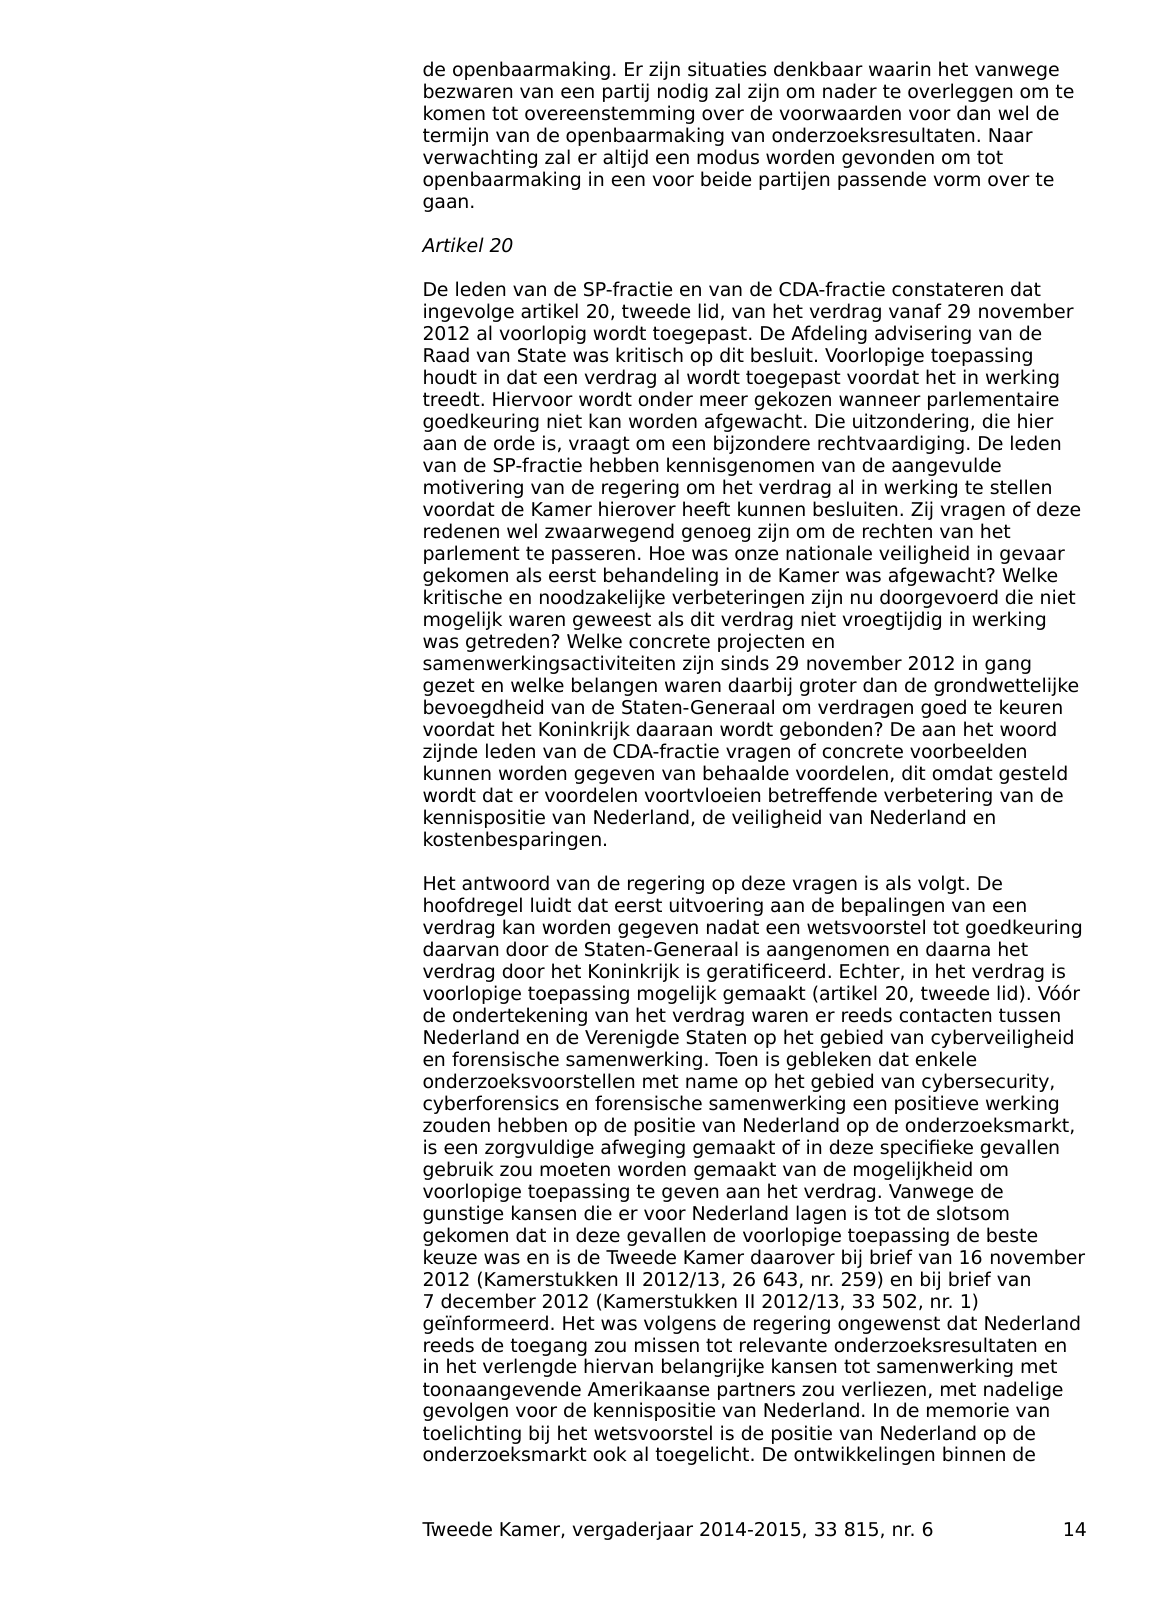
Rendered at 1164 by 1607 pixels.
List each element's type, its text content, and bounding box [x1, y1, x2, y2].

subtitle Artikel 20 [422, 235, 1087, 257]
text de openbaarmaking. Er zijn situaties denkbaar waarin het vanwege bezwaren van een partij nodig zal zijn om nader te overleggen om te komen tot overeenstemming over de voorwaarden voor dan wel de termijn van de openbaarmaking van onderzoeksresultaten. Naar verwachting zal er altijd een modus worden gevonden om tot openbaarmaking in een voor beide partijen passende vorm over te gaan. [422, 59, 1087, 213]
text Het antwoord van de regering op deze vragen is als volgt. De hoofdregel luidt dat eerst uitvoering aan de bepalingen van een verdrag kan worden gegeven nadat een wetsvoorstel tot goedkeuring daarvan door de Staten-Generaal is aangenomen en daarna het verdrag door het Koninkrijk is geratificeerd. Echter, in het verdrag is voorlopige toepassing mogelijk gemaakt (artikel 20, tweede lid). Vóór de ondertekening van het verdrag waren er reeds contacten tussen Nederland en de Verenigde Staten op het gebied van cyberveiligheid en forensische samenwerking. Toen is gebleken dat enkele onderzoeksvoorstellen met name op het gebied van cybersecurity, cyberforensics en forensische samenwerking een positieve werking zouden hebben op de positie van Nederland op de onderzoeksmarkt, is een zorgvuldige afweging gemaakt of in deze specifieke gevallen gebruik zou moeten worden gemaakt van de mogelijkheid om voorlopige toepassing te geven aan het verdrag. Vanwege de gunstige kansen die er voor Nederland lagen is tot de slotsom gekomen dat in deze gevallen de voorlopige toepassing de beste keuze was en is de Tweede Kamer daarover bij brief van 16 november 2012 (Kamerstukken II 2012/13, 26 643, nr. 259) en bij brief van 7 december 2012 (Kamerstukken II 2012/13, 33 502, nr. 1) geïnformeerd. Het was volgens de regering ongewenst dat Nederland reeds de toegang zou missen tot relevante onderzoeksresultaten en in het verlengde hiervan belangrijke kansen tot samenwerking met toonaangevende Amerikaanse partners zou verliezen, met nadelige gevolgen voor de kennispositie van Nederland. In de memorie van toelichting bij het wetsvoorstel is de positie van Nederland op de onderzoeksmarkt ook al toegelicht. De ontwikkelingen binnen de [422, 873, 1087, 1466]
text De leden van de SP-fractie en van de CDA-fractie constateren dat ingevolge artikel 20, tweede lid, van het verdrag vanaf 29 november 2012 al voorlopig wordt toegepast. De Afdeling advisering van de Raad van State was kritisch op dit besluit. Voorlopige toepassing houdt in dat een verdrag al wordt toegepast voordat het in werking treedt. Hiervoor wordt onder meer gekozen wanneer parlementaire goedkeuring niet kan worden afgewacht. Die uitzondering, die hier aan de orde is, vraagt om een bijzondere rechtvaardiging. De leden van de SP-fractie hebben kennisgenomen van de aangevulde motivering van de regering om het verdrag al in werking te stellen voordat de Kamer hierover heeft kunnen besluiten. Zij vragen of deze redenen wel zwaarwegend genoeg zijn om de rechten van het parlement te passeren. Hoe was onze nationale veiligheid in gevaar gekomen als eerst behandeling in de Kamer was afgewacht? Welke kritische en noodzakelijke verbeteringen zijn nu doorgevoerd die niet mogelijk waren geweest als dit verdrag niet vroegtijdig in werking was getreden? Welke concrete projecten en samenwerkingsactiviteiten zijn sinds 29 november 2012 in gang gezet en welke belangen waren daarbij groter dan de grondwettelijke bevoegdheid van de Staten-Generaal om verdragen goed te keuren voordat het Koninkrijk daaraan wordt gebonden? De aan het woord zijnde leden van de CDA-fractie vragen of concrete voorbeelden kunnen worden gegeven van behaalde voordelen, dit omdat gesteld wordt dat er voordelen voortvloeien betreffende verbetering van de kennispositie van Nederland, de veiligheid van Nederland en kostenbesparingen. [422, 279, 1087, 851]
